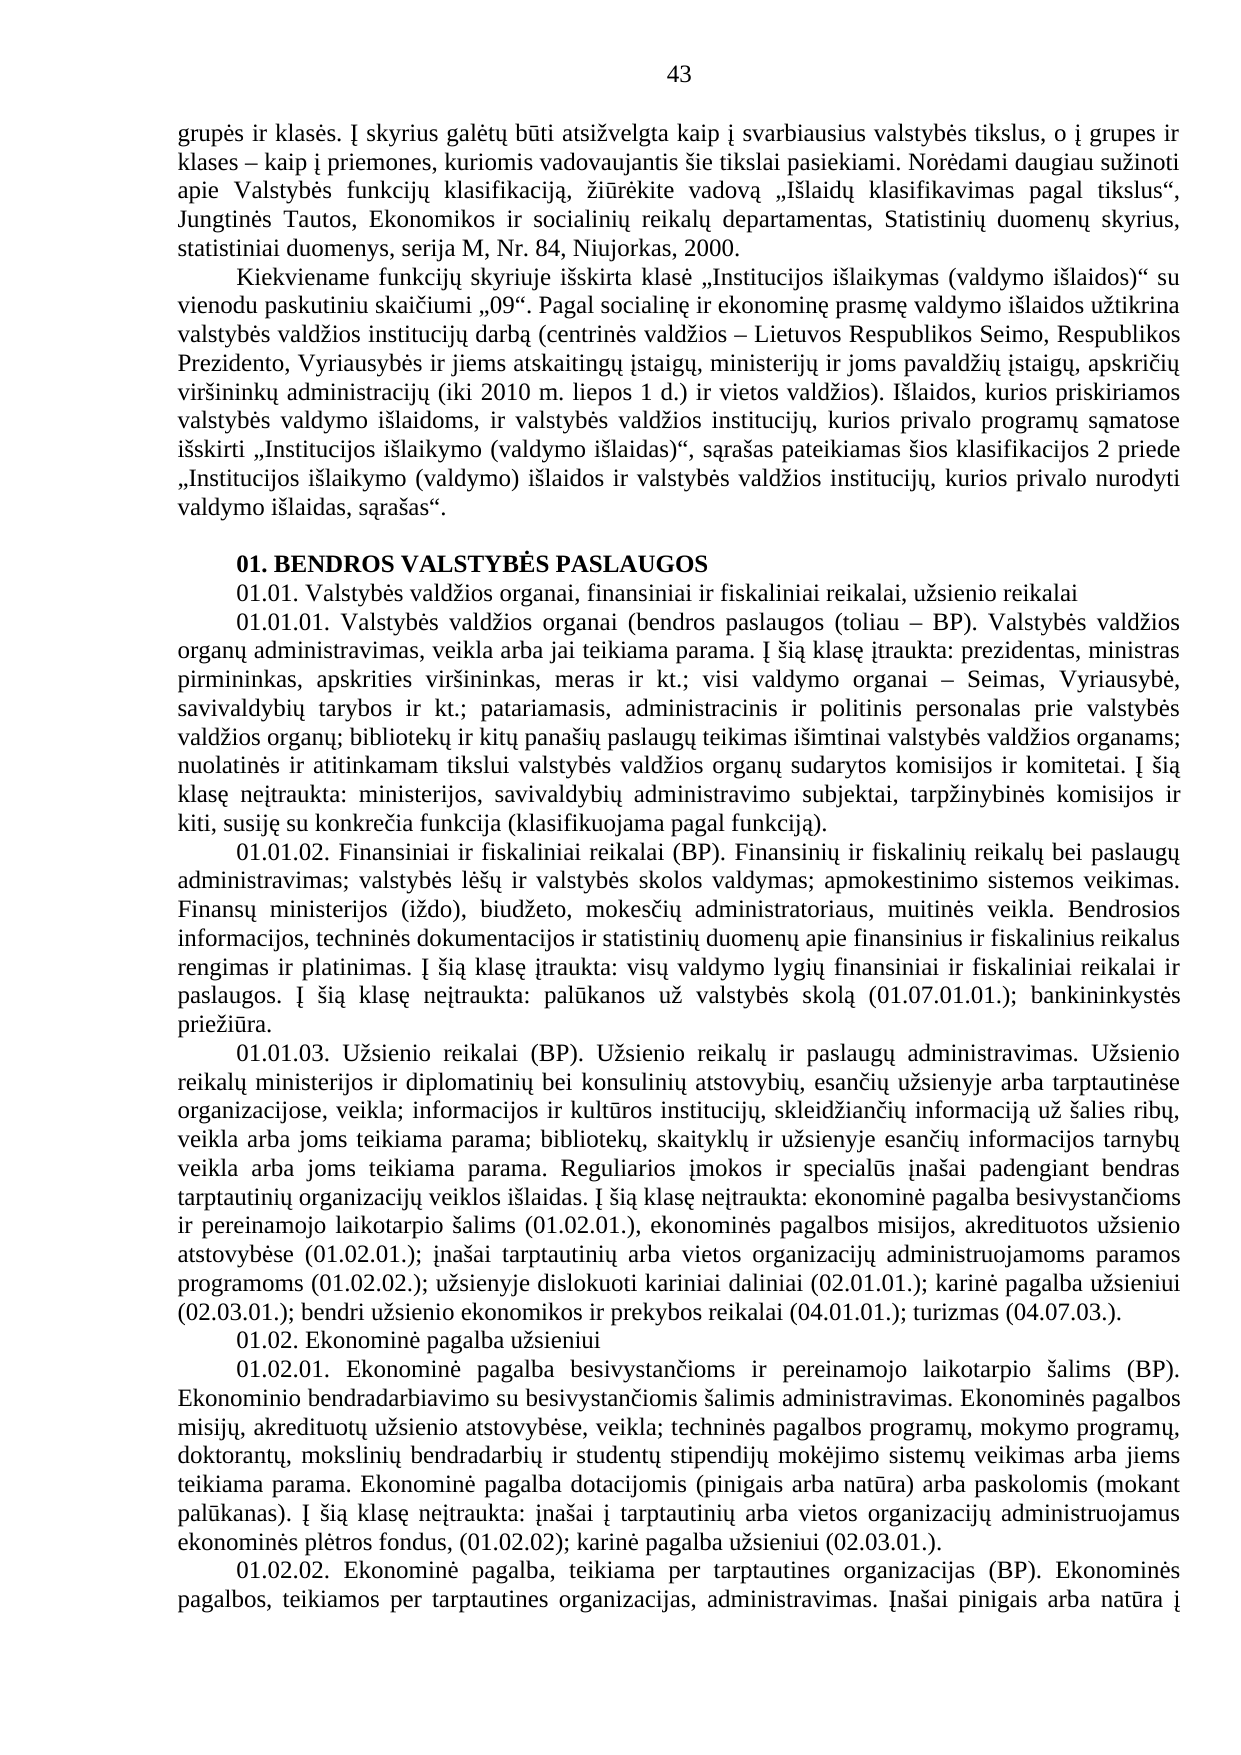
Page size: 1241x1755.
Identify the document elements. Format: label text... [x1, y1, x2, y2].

text Kiekviename funkcijų skyriuje išskirta klasė „Institucijos išlaikymas (valdymo išlaidos)“ su vienodu paskutiniu skaičiumi „09“. Pagal socialinę ir ekonominę prasmę valdymo išlaidos užtikrina valstybės valdžios institucijų darbą (centrinės valdžios – Lietuvos Respublikos Seimo, Respublikos Prezidento, Vyriausybės ir jiems atskaitingų įstaigų, ministerijų ir joms pavaldžių įstaigų, apskričių viršininkų administracijų (iki 2010 m. liepos 1 d.) ir vietos valdžios). Išlaidos, kurios priskiriamos valstybės valdymo išlaidoms, ir valstybės valdžios institucijų, kurios privalo programų sąmatose išskirti „Institucijos išlaikymo (valdymo išlaidas)“, sąrašas pateikiamas šios klasifikacijos 2 priede „Institucijos išlaikymo (valdymo) išlaidos ir valstybės valdžios institucijų, kurios privalo nurodyti valdymo išlaidas, sąrašas“. [177, 262, 1181, 521]
text 01.01.02. Finansiniai ir fiskaliniai reikalai (BP). Finansinių ir fiskalinių reikalų bei paslaugų administravimas; valstybės lėšų ir valstybės skolos valdymas; apmokestinimo sistemos veikimas. Finansų ministerijos (iždo), biudžeto, mokesčių administratoriaus, muitinės veikla. Bendrosios informacijos, techninės dokumentacijos ir statistinių duomenų apie finansinius ir fiskalinius reikalus rengimas ir platinimas. Į šią klasę įtraukta: visų valdymo lygių finansiniai ir fiskaliniai reikalai ir paslaugos. Į šią klasę neįtraukta: palūkanos už valstybės skolą (01.07.01.01.); bankininkystės priežiūra. [177, 837, 1181, 1038]
text 01.01.01. Valstybės valdžios organai (bendros paslaugos (toliau – BP). Valstybės valdžios organų administravimas, veikla arba jai teikiama parama. Į šią klasę įtraukta: prezidentas, ministras pirmininkas, apskrities viršininkas, meras ir kt.; visi valdymo organai – Seimas, Vyriausybė, savivaldybių tarybos ir kt.; patariamasis, administracinis ir politinis personalas prie valstybės valdžios organų; bibliotekų ir kitų panašių paslaugų teikimas išimtinai valstybės valdžios organams; nuolatinės ir atitinkamam tikslui valstybės valdžios organų sudarytos komisijos ir komitetai. Į šią klasę neįtraukta: ministerijos, savivaldybių administravimo subjektai, tarpžinybinės komisijos ir kiti, susiję su konkrečia funkcija (klasifikuojama pagal funkciją). [177, 607, 1181, 837]
text 01. BENDROS VALSTYBĖS PASLAUGOS [177, 549, 1181, 578]
text 01.02.02. Ekonominė pagalba, teikiama per tarptautines organizacijas (BP). Ekonominės pagalbos, teikiamos per tarptautines organizacijas, administravimas. Įnašai pinigais arba natūra į [177, 1556, 1181, 1613]
text 01.02. Ekonominė pagalba užsieniui [177, 1326, 1181, 1354]
text 01.01.03. Užsienio reikalai (BP). Užsienio reikalų ir paslaugų administravimas. Užsienio reikalų ministerijos ir diplomatinių bei konsulinių atstovybių, esančių užsienyje arba tarptautinėse organizacijose, veikla; informacijos ir kultūros institucijų, skleidžiančių informaciją už šalies ribų, veikla arba joms teikiama parama; bibliotekų, skaityklų ir užsienyje esančių informacijos tarnybų veikla arba joms teikiama parama. Reguliarios įmokos ir specialūs įnašai padengiant bendras tarptautinių organizacijų veiklos išlaidas. Į šią klasę neįtraukta: ekonominė pagalba besivystančioms ir pereinamojo laikotarpio šalims (01.02.01.), ekonominės pagalbos misijos, akredituotos užsienio atstovybėse (01.02.01.); įnašai tarptautinių arba vietos organizacijų administruojamoms paramos programoms (01.02.02.); užsienyje dislokuoti kariniai daliniai (02.01.01.); karinė pagalba užsieniui (02.03.01.); bendri užsienio ekonomikos ir prekybos reikalai (04.01.01.); turizmas (04.07.03.). [177, 1038, 1181, 1326]
text 01.01. Valstybės valdžios organai, finansiniai ir fiskaliniai reikalai, užsienio reikalai [177, 578, 1181, 607]
text grupės ir klasės. Į skyrius galėtų būti atsižvelgta kaip į svarbiausius valstybės tikslus, o į grupes ir klases – kaip į priemones, kuriomis vadovaujantis šie tikslai pasiekiami. Norėdami daugiau sužinoti apie Valstybės funkcijų klasifikaciją, žiūrėkite vadovą „Išlaidų klasifikavimas pagal tikslus“, Jungtinės Tautos, Ekonomikos ir socialinių reikalų departamentas, Statistinių duomenų skyrius, statistiniai duomenys, serija M, Nr. 84, Niujorkas, 2000. [177, 118, 1181, 262]
text 01.02.01. Ekonominė pagalba besivystančioms ir pereinamojo laikotarpio šalims (BP). Ekonominio bendradarbiavimo su besivystančiomis šalimis administravimas. Ekonominės pagalbos misijų, akredituotų užsienio atstovybėse, veikla; techninės pagalbos programų, mokymo programų, doktorantų, mokslinių bendradarbių ir studentų stipendijų mokėjimo sistemų veikimas arba jiems teikiama parama. Ekonominė pagalba dotacijomis (pinigais arba natūra) arba paskolomis (mokant palūkanas). Į šią klasę neįtraukta: įnašai į tarptautinių arba vietos organizacijų administruojamus ekonominės plėtros fondus, (01.02.02); karinė pagalba užsieniui (02.03.01.). [177, 1354, 1181, 1556]
